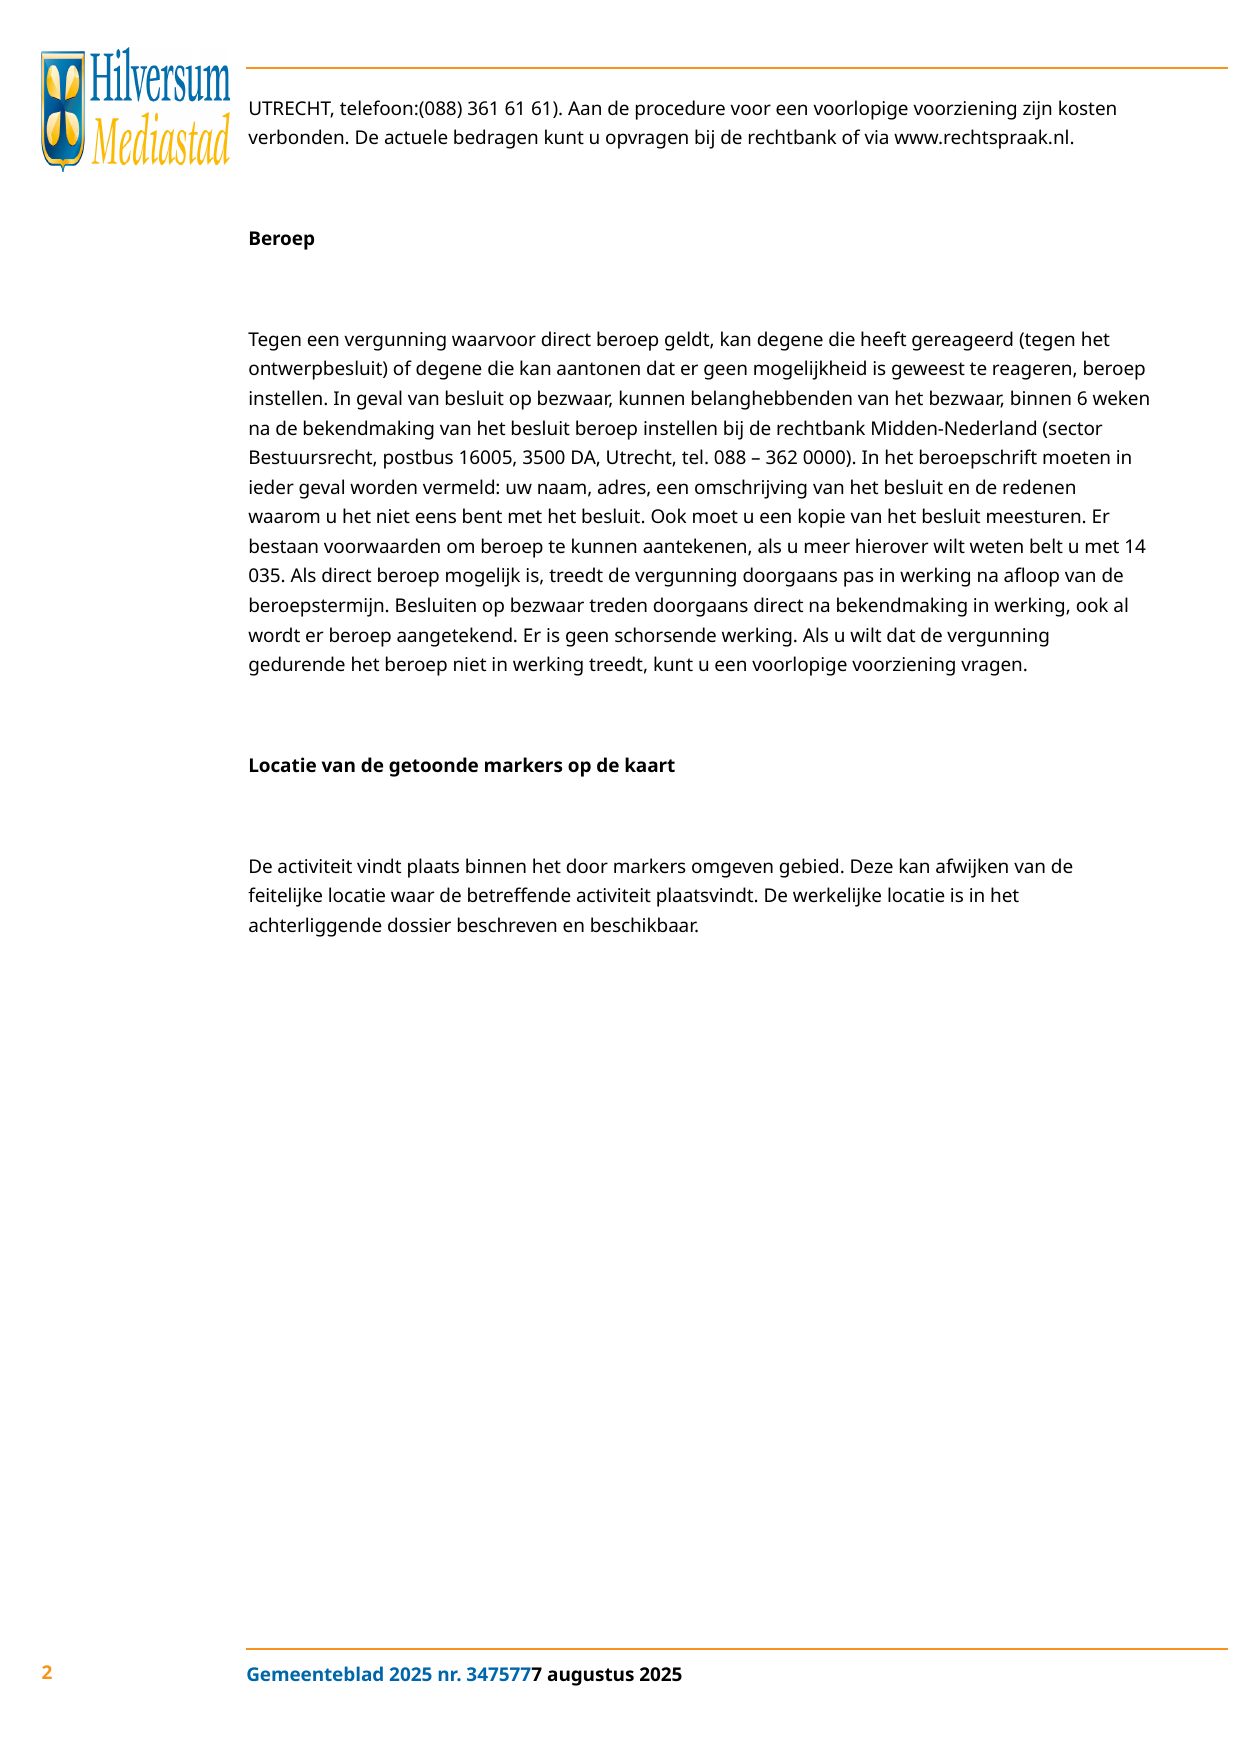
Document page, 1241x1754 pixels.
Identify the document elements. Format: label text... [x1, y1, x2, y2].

text UTRECHT, telefoon:(088) 361 61 61). Aan de procedure voor een voorlopige voorziening zijn kosten verbonden. De actuele bedragen kunt u opvragen bij de rechtbank of via www.rechtspraak.nl. [248, 95, 1152, 150]
text De activiteit vindt plaats binnen het door markers omgeven gebied. Deze kan afwijken van de feitelijke locatie waar de betreffende activiteit plaatsvindt. De werkelijke locatie is in het achterliggende dossier beschreven en beschikbaar. [248, 853, 1152, 938]
text Locatie van de getoonde markers op de kaart [248, 752, 1152, 778]
text Beroep [248, 225, 1152, 251]
picture [41, 47, 231, 172]
text Tegen een vergunning waarvoor direct beroep geldt, kan degene die heeft gereageerd (tegen het ontwerpbesluit) of degene die kan aantonen dat er geen mogelijkheid is geweest te reageren, beroep instellen. In geval van besluit op bezwaar, kunnen belanghebbenden van het bezwaar, binnen 6 weken na de bekendmaking van het besluit beroep instellen bij de rechtbank Midden-Nederland (sector Bestuursrecht, postbus 16005, 3500 DA, Utrecht, tel. 088 – 362 0000). In het beroepschrift moeten in ieder geval worden vermeld: uw naam, adres, een omschrijving van het besluit en de redenen waarom u het niet eens bent met het besluit. Ook moet u een kopie van het besluit meesturen. Er bestaan voorwaarden om beroep te kunnen aantekenen, als u meer hierover wilt weten belt u met 14 035. Als direct beroep mogelijk is, treedt de vergunning doorgaans pas in werking na afloop van de beroepstermijn. Besluiten op bezwaar treden doorgaans direct na bekendmaking in werking, ook al wordt er beroep aangetekend. Er is geen schorsende werking. Als u wilt dat de vergunning gedurende het beroep niet in werking treedt, kunt u een voorlopige voorziening vragen. [248, 326, 1152, 677]
